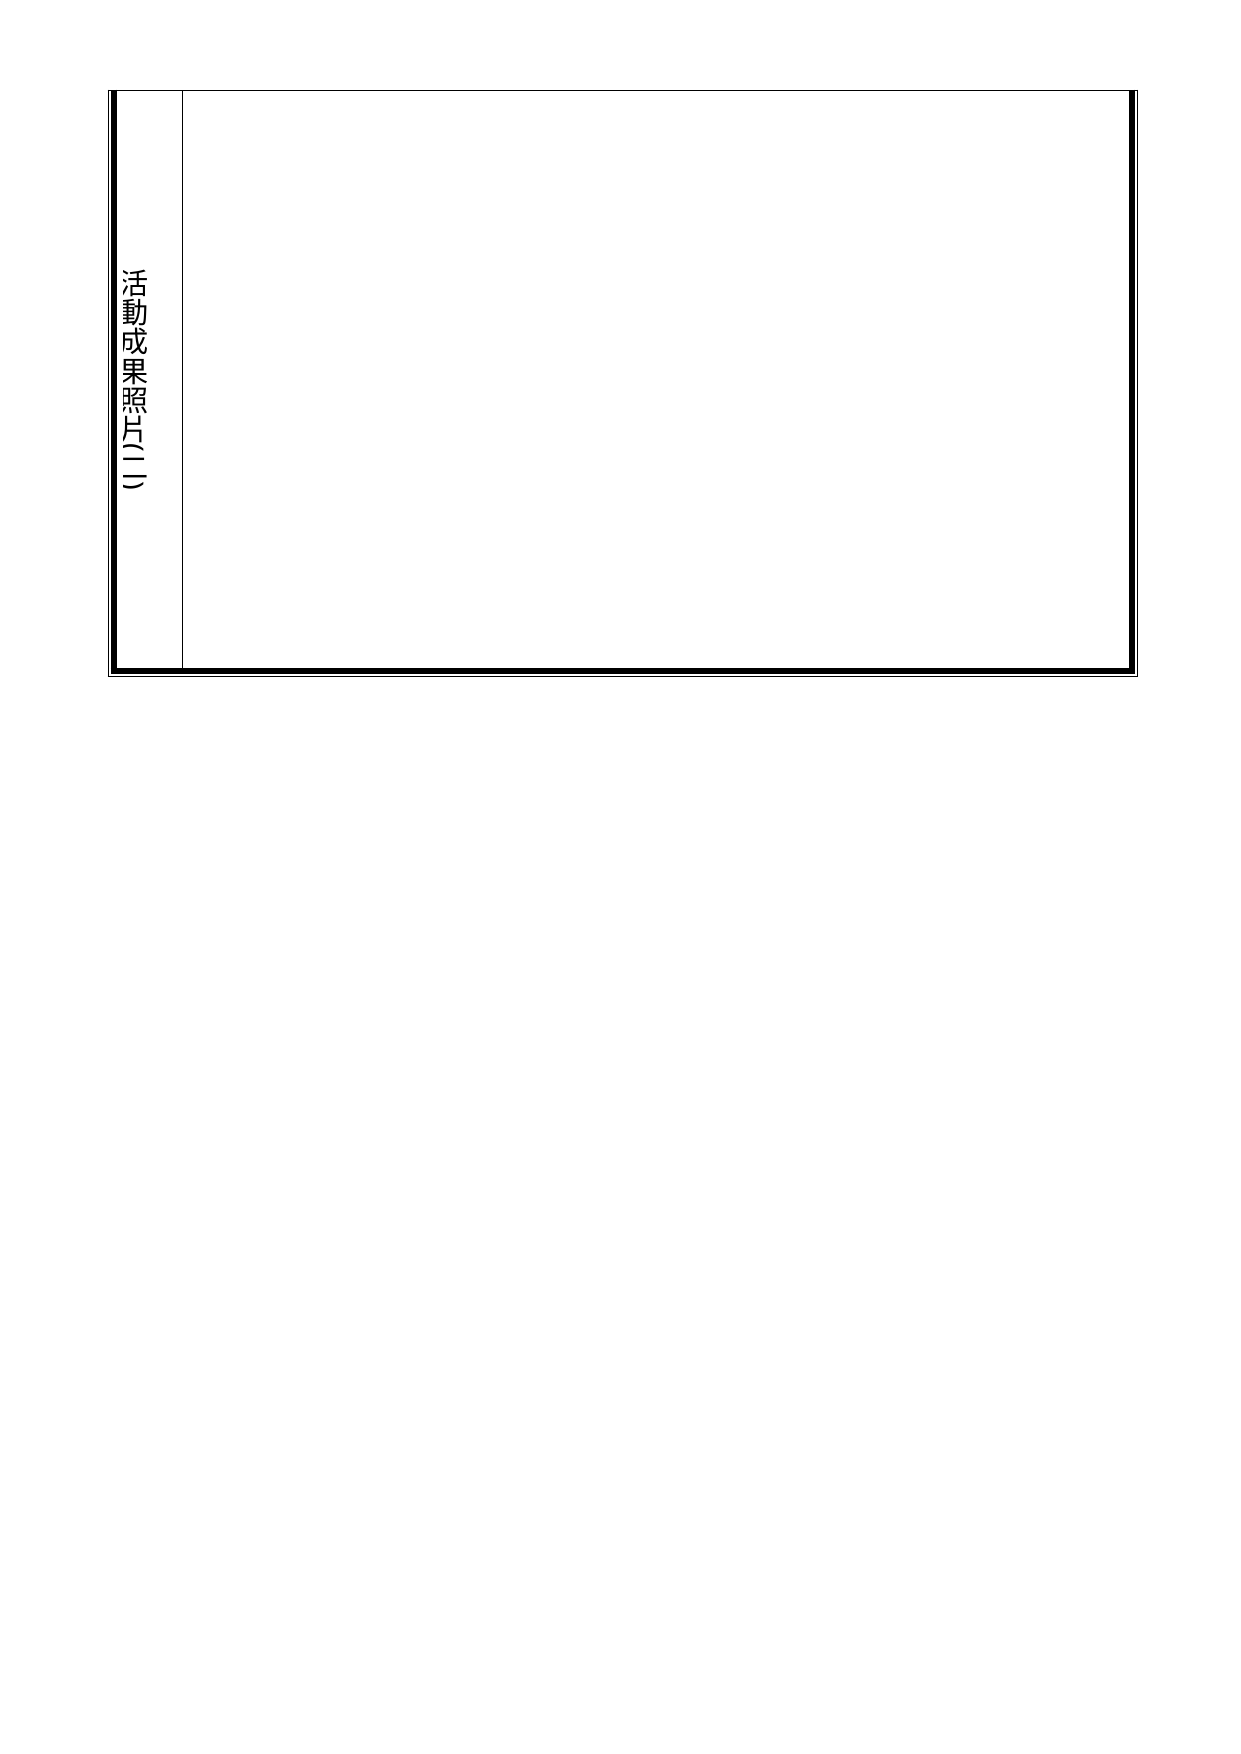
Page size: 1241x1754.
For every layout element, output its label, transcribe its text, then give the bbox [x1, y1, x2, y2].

table_cell [183, 91, 1129, 668]
table_cell 活動成果照片(二) [117, 91, 182, 668]
